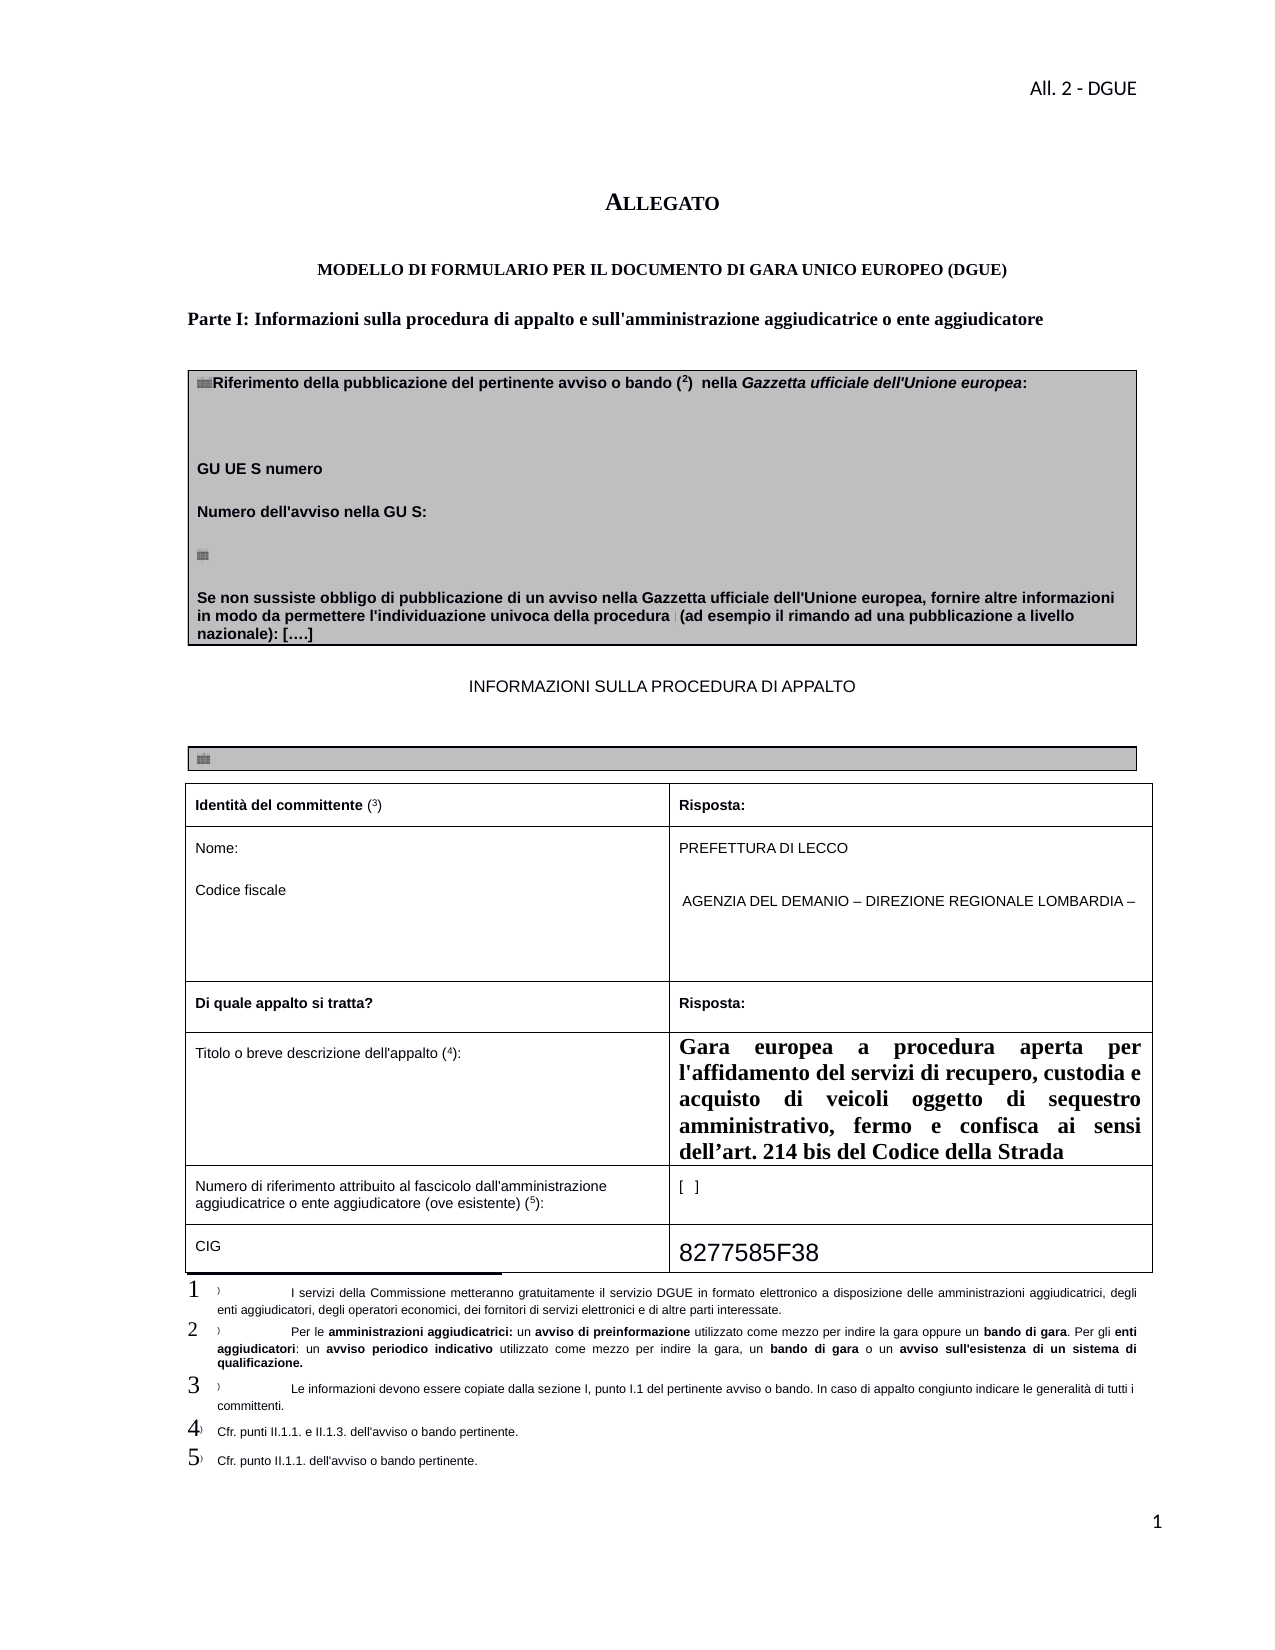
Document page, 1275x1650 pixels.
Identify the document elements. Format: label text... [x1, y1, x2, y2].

text GU UE S numero [189, 456, 1136, 477]
text ) I servizi della Commissione metteranno gratuitamente il servizio DGUE in formato elettronico a disposizione delle amministrazioni aggiudicatrici, degli enti aggiudicatori, degli operatori economici, dei fornitori di servizi elettronici e di altre parti interessate. [187, 1274, 1137, 1317]
table_header Risposta: [670, 784, 1152, 826]
text Per le procedure di appalto per le quali è stato pubblicato un avviso di indizione di gara nella Gazzetta ufficiale dell'Unione europea le informazioni richieste dalla parte I saranno acquisite automaticamente, a condizione che per generare e compilare il DGUE sia utilizzato il servizio DGUE elettronico (). Riferimento della pubblicazione del pertinente avviso o bando () nella Gazzetta ufficiale dell'Unione europea: [189, 371, 1136, 391]
table_header Identità del committente () [186, 784, 669, 826]
text Le informazioni richieste dalla parte I saranno acquisite automaticamente a condizione che per generare e compilare il DGUE sia utilizzato il servizio DGUE in formato elettronico. In caso contrario tali informazioni devono essere inserite dall'operatore economico. [189, 748, 1136, 770]
table_cell Numero di riferimento attribuito al fascicolo dall'amministrazione aggiudicatrice o ente aggiudicatore (ove esistente) (): [186, 1166, 669, 1224]
title Informazioni sulla procedura di appalto [187, 677, 1137, 696]
table_cell Nome: Codice fiscale [186, 827, 669, 981]
table_cell CIG [186, 1225, 669, 1272]
text Modello di formulario per il documento di gara unico europeo (DGUE) [187, 259, 1137, 279]
subtitle Allegato [187, 187, 1137, 216]
table_cell Titolo o breve descrizione dell'appalto (): [186, 1033, 669, 1164]
text Numero dell'avviso nella GU S: [189, 499, 1136, 520]
text Se non sussiste obbligo di pubblicazione di un avviso nella Gazzetta ufficiale dell'Unione europea, fornire altre informazioni in modo da permettere l'individuazione univoca della procedura di appalto (ad esempio il rimando ad una pubblicazione a livello nazionale): [….] [189, 585, 1136, 644]
text Se non è pubblicato un avviso di indizione di gara nella GU UE, l'amministrazione aggiudicatrice o l'ente aggiudicatore deve compilare le informazioni in modo da permettere l'individuazione univoca della procedura di appalto: [189, 542, 1136, 563]
table_cell PREFETTURA DI LECCO AGENZIA DEL DEMANIO – DIREZIONE REGIONALE LOMBARDIA – 8010171015280101710152 AGENZI [670, 827, 1152, 981]
title Parte I: Informazioni sulla procedura di appalto e sull'amministrazione aggiudicatrice o ente aggiudicatore [187, 307, 1137, 329]
table_cell Risposta: [670, 982, 1152, 1032]
table_cell [ ] [670, 1166, 1152, 1224]
table_cell Gara europea a procedura aperta per l'affidamento del servizi di recupero, custodia e acquisto di veicoli oggetto di sequestro amministrativo, fermo e confisca ai sensi dell’art. 214 bis del Codice della Strada [670, 1033, 1152, 1164]
text ) Per le amministrazioni aggiudicatrici: un avviso di preinformazione utilizzato come mezzo per indire la gara oppure un bando di gara. Per gli enti aggiudicatori: un avviso periodico indicativo utilizzato come mezzo per indire la gara, un bando di gara o un avviso sull'esistenza di un sistema di qualificazione. [187, 1317, 1137, 1370]
table_cell 8277585F38 [670, 1225, 1152, 1272]
table_cell Di quale appalto si tratta? [186, 982, 669, 1032]
